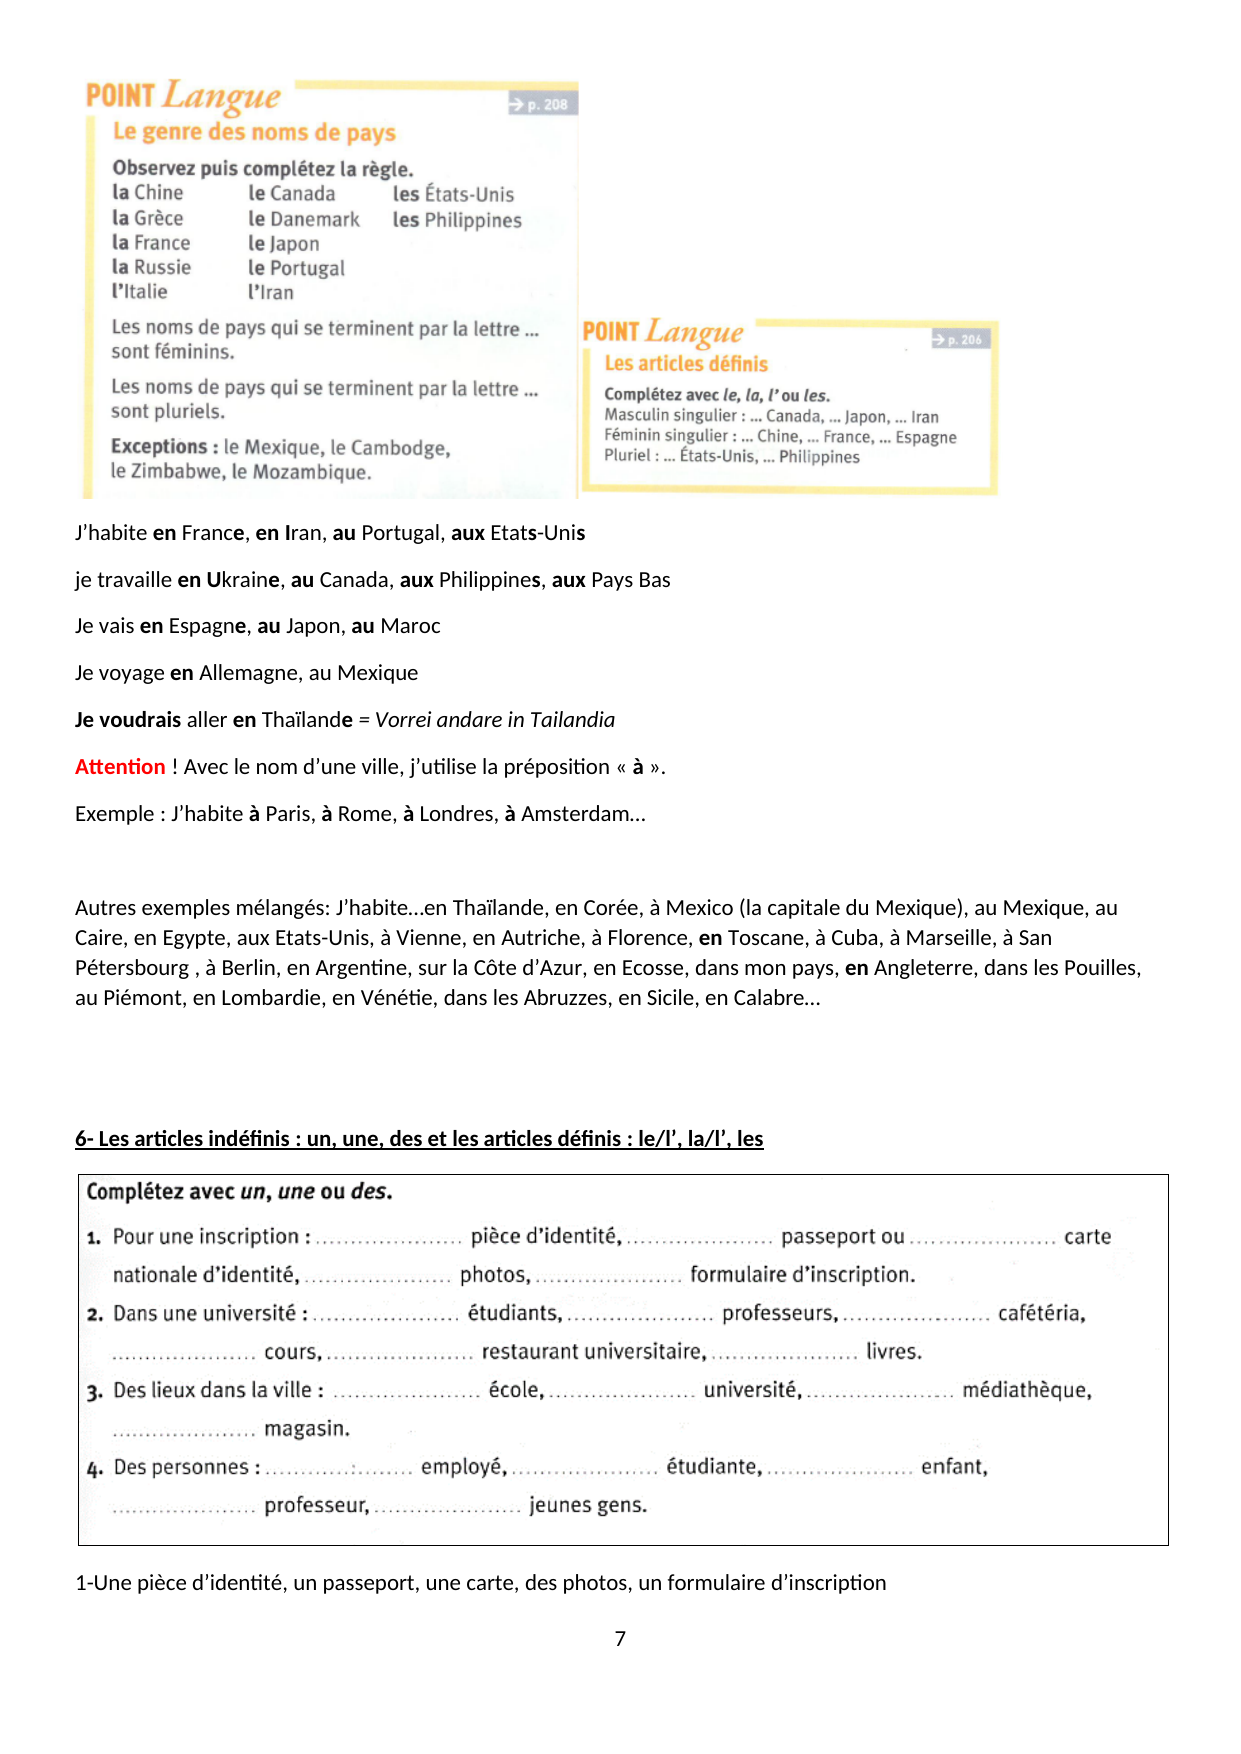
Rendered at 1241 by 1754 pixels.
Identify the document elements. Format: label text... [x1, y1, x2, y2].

text Je voyage en Allemagne, au Mexique [75, 658, 1165, 687]
text Je vais en Espagne, au Japon, au Maroc [75, 612, 1165, 640]
text Attention ! Avec le nom d’une ville, j’utilise la préposition « à ». [75, 752, 1165, 780]
text Exemple : J’habite à Paris, à Rome, à Londres, à Amsterdam… [75, 799, 1165, 827]
text je travaille en Ukraine, au Canada, aux Philippines, aux Pays Bas [75, 565, 1165, 593]
picture [75, 75, 1004, 499]
picture [79, 1175, 1168, 1545]
text Autres exemples mélangés: J’habite…en Thaïlande, en Corée, à Mexico (la capitale du Mexique), au Mexique, au Caire, en Egypte, aux Etats-Unis, à Vienne, en Autriche, à Florence, en Toscane, à Cuba, à Marseille, à San Pétersbourg , à Berlin, en Argentine, sur la Côte d’Azur, en Ecosse, dans mon pays, en Angleterre, dans les Pouilles, au Piémont, en Lombardie, en Vénétie, dans les Abruzzes, en Sicile, en Calabre… [75, 893, 1165, 1012]
text Je voudrais aller en Thaïlande = Vorrei andare in Tailandia [75, 705, 1165, 733]
text 6- Les articles indéfinis : un, une, des et les articles définis : le/l’, la/l’, les [75, 1124, 1165, 1152]
text J’habite en France, en Iran, au Portugal, aux Etats-Unis [75, 518, 1165, 546]
text 1-Une pièce d’identité, un passeport, une carte, des photos, un formulaire d’inscription [75, 1568, 1165, 1596]
